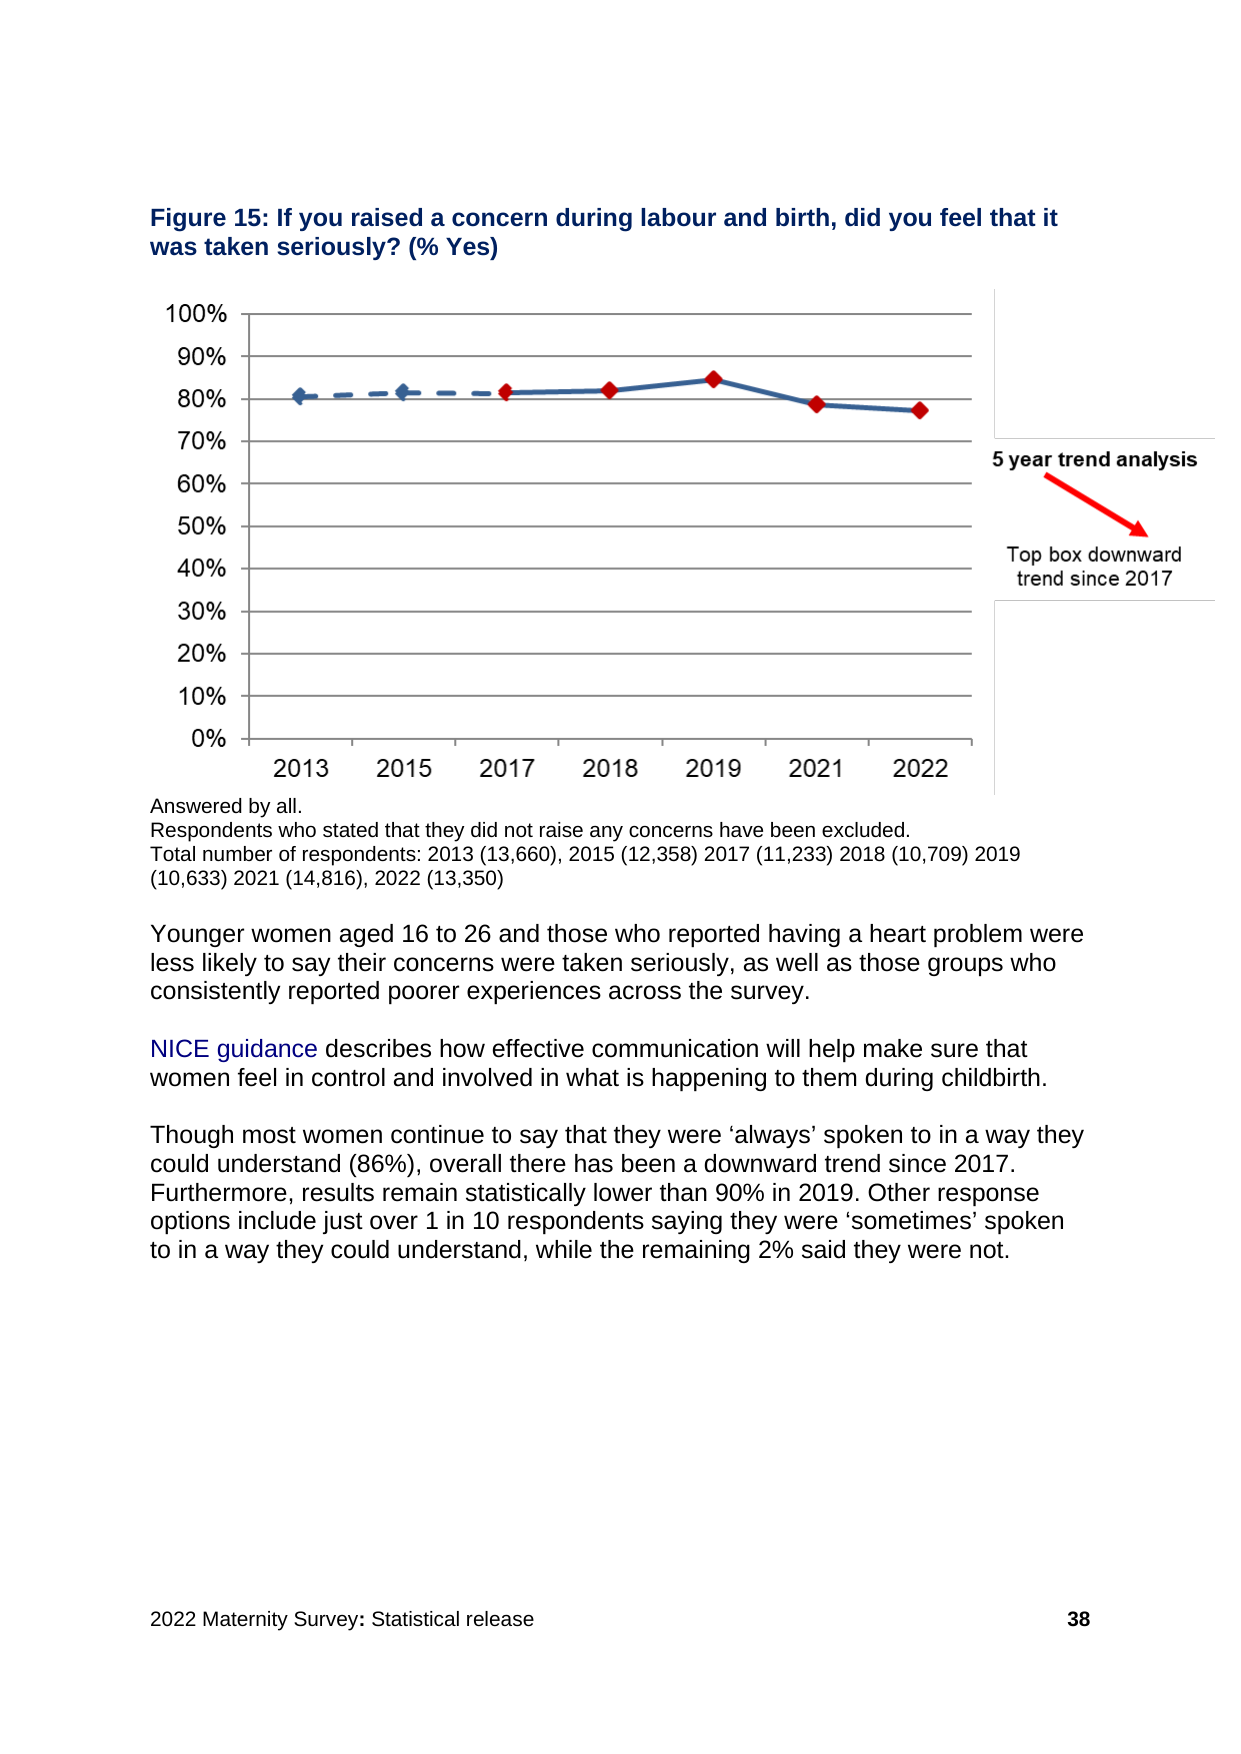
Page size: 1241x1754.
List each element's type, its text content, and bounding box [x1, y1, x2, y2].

text Younger women aged 16 to 26 and those who reported having a heart problem were less likely to say their concerns were taken seriously, as well as those groups who consistently reported poorer experiences across the survey. [150, 919, 1090, 1005]
text Though most women continue to say that they were ‘always’ spoken to in a way they could understand (86%), overall there has been a downward trend since 2017. Furthermore, results remain statistically lower than 90% in 2019. Other response options include just over 1 in 10 respondents saying they were ‘sometimes’ spoken to in a way they could understand, while the remaining 2% said they were not. [150, 1120, 1090, 1264]
text Figure 15: If you raised a concern during labour and birth, did you feel that it was taken seriously? (% Yes) [150, 203, 1090, 261]
text Answered by all. [150, 794, 1090, 818]
text NICE guidance describes how effective communication will help make sure that women feel in control and involved in what is happening to them during childbirth. [150, 1034, 1090, 1091]
text Respondents who stated that they did not raise any concerns have been excluded. [150, 818, 1090, 842]
text Total number of respondents: 2013 (13,660), 2015 (12,358) 2017 (11,233) 2018 (10,709) 2019 (10,633) 2021 (14,816), 2022 (13,350) [150, 842, 1090, 890]
